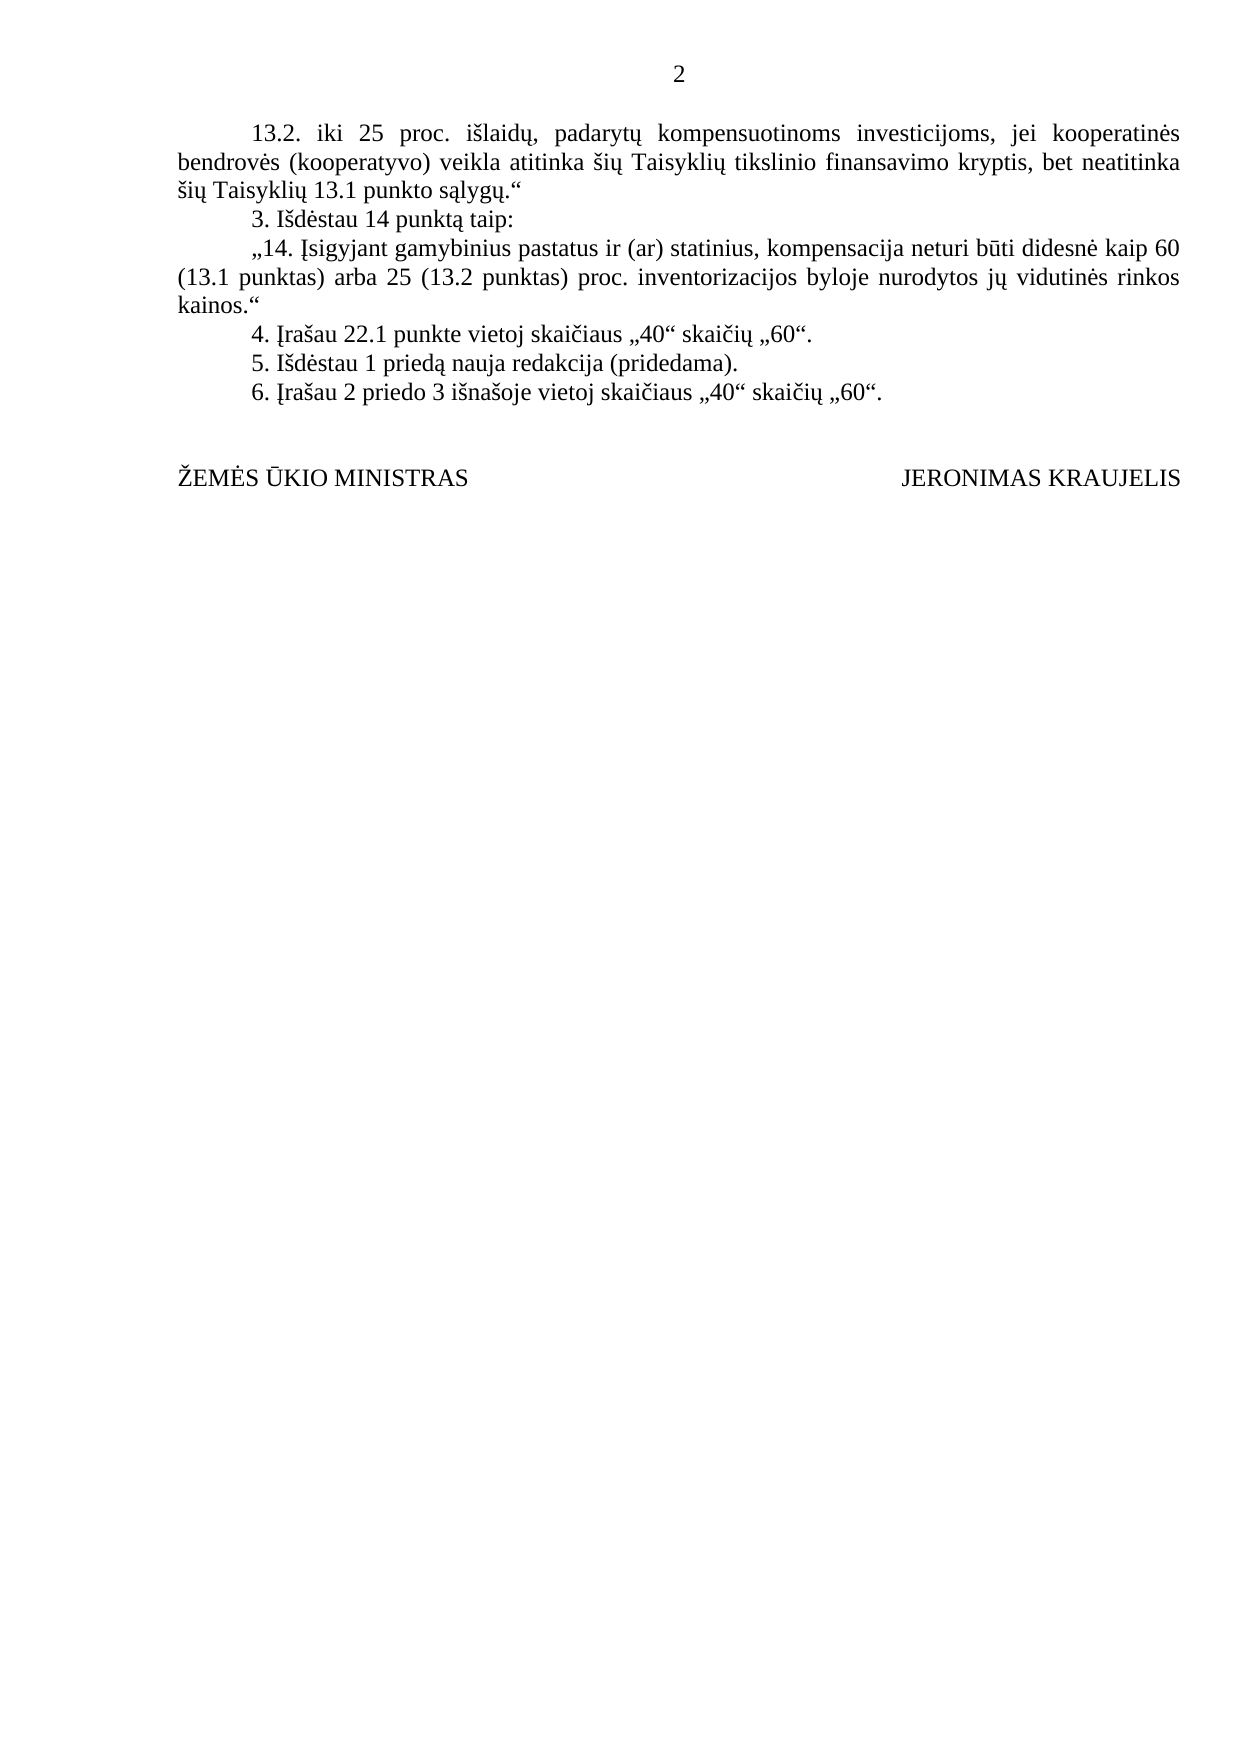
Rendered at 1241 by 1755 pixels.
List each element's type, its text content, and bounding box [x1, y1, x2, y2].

text 5. Išdėstau 1 priedą nauja redakcija (pridedama). [177, 348, 1181, 377]
text „14. Įsigyjant gamybinius pastatus ir (ar) statinius, kompensacija neturi būti didesnė kaip 60 (13.1 punktas) arba 25 (13.2 punktas) proc. inventorizacijos byloje nurodytos jų vidutinės rinkos kainos.“ [177, 233, 1181, 319]
text 13.2. iki 25 proc. išlaidų, padarytų kompensuotinoms investicijoms, jei kooperatinės bendrovės (kooperatyvo) veikla atitinka šių Taisyklių tikslinio finansavimo kryptis, bet neatitinka šių Taisyklių 13.1 punkto sąlygų.“ [177, 118, 1181, 204]
text 4. Įrašau 22.1 punkte vietoj skaičiaus „40“ skaičių „60“. [177, 319, 1181, 348]
text ŽEMĖS ŪKIO MINISTRAS JERONIMAS KRAUJELIS [177, 463, 1181, 492]
text 3. Išdėstau 14 punktą taip: [177, 204, 1181, 233]
text 6. Įrašau 2 priedo 3 išnašoje vietoj skaičiaus „40“ skaičių „60“. [177, 377, 1181, 406]
